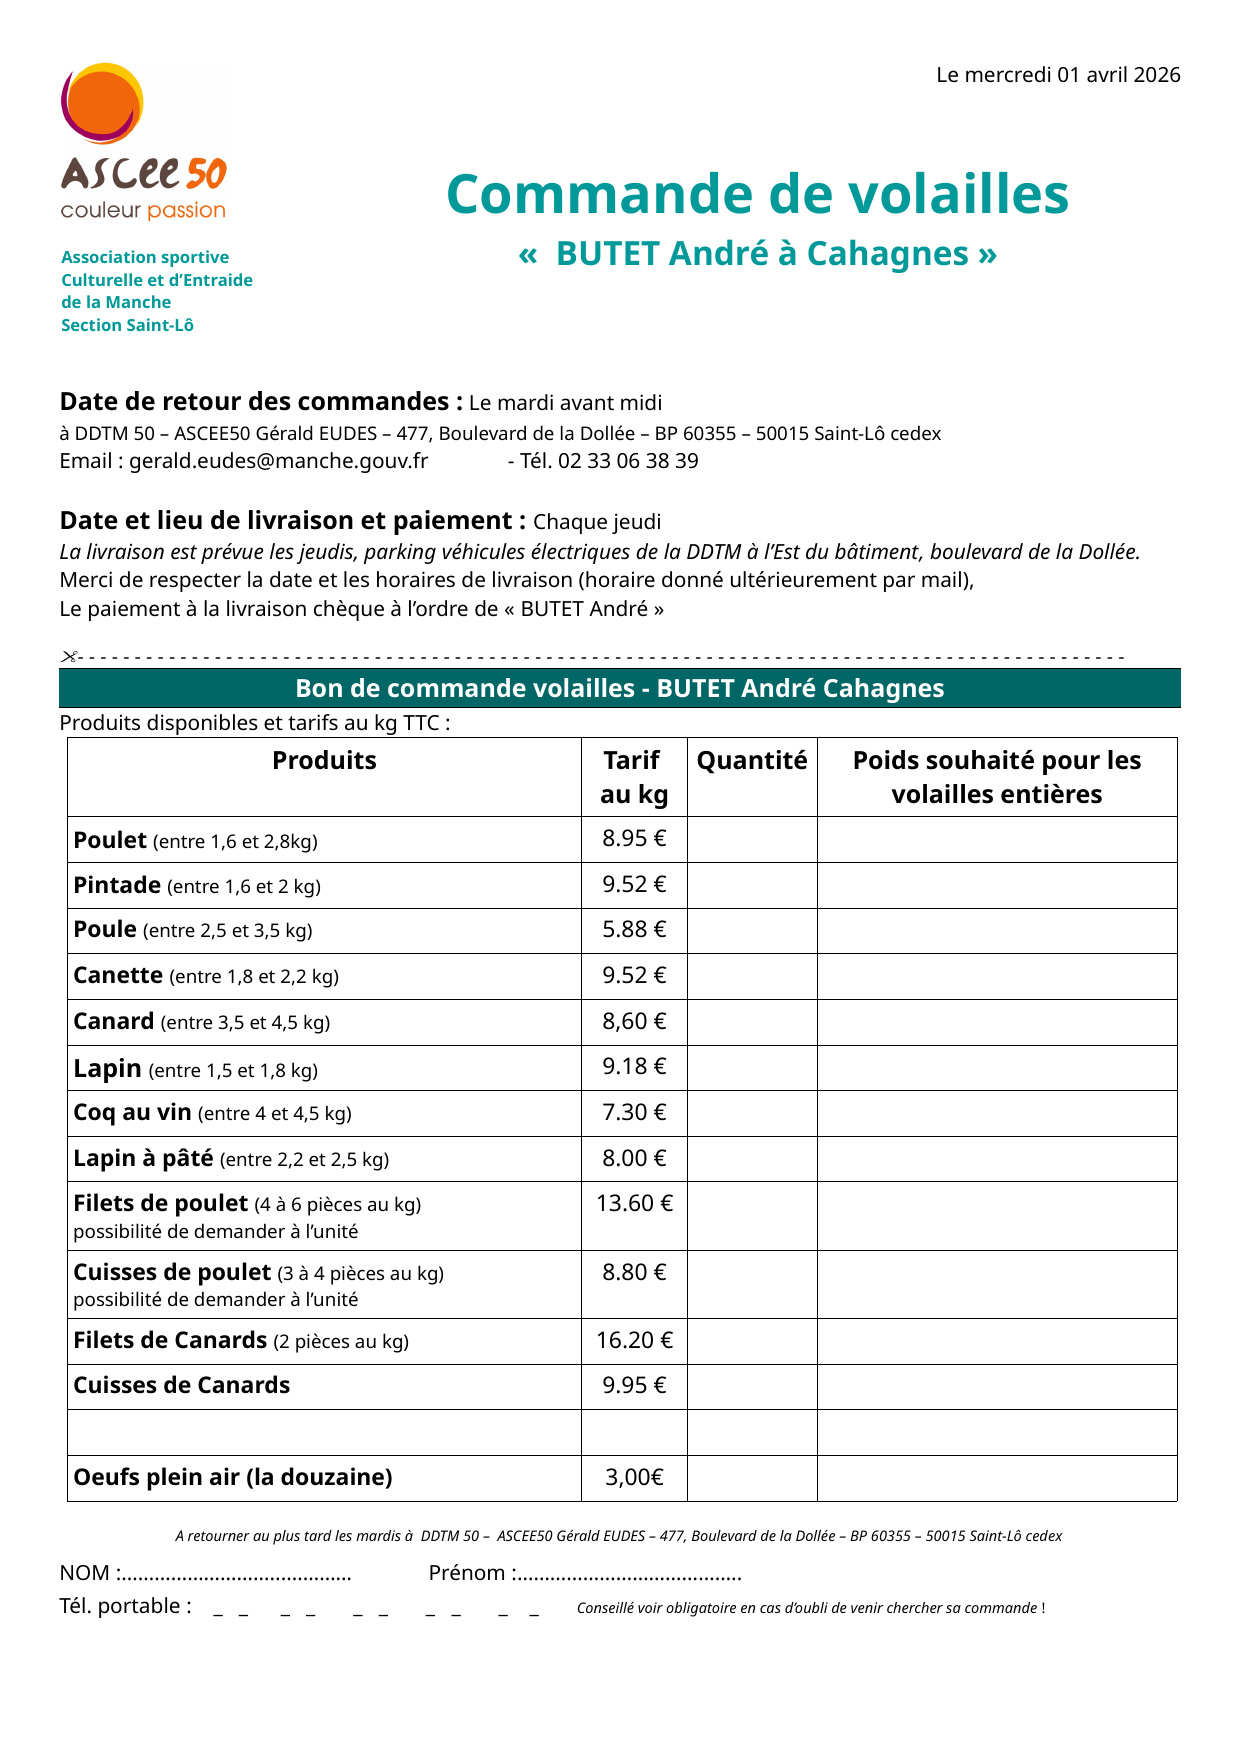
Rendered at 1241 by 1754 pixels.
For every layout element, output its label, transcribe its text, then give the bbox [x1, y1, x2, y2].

text Le mercredi 01 avril 2026 [59, 59, 1181, 88]
table_cell Filets de Canards (2 pièces au kg) [68, 1319, 581, 1364]
table_cell Canard (entre 3,5 et 4,5 kg) [68, 1000, 581, 1044]
table_cell [688, 1365, 817, 1409]
table_cell [688, 1000, 817, 1044]
table_cell [688, 1319, 817, 1364]
text La livraison est prévue les jeudis, parking véhicules électriques de la DDTM à l’Est du bâtiment, boulevard de la Dollée. Merci de respecter la date et les horaires de livraison (horaire donné ultérieurement par mail), [59, 537, 1181, 594]
table_cell [688, 1456, 817, 1501]
table_cell 16,20 € [582, 1319, 687, 1364]
table_cell [818, 909, 1177, 953]
table_cell [818, 1456, 1177, 1501]
text Email : gerald.eudes@manche.gouv.fr - Tél. 02 33 06 38 39 [59, 446, 1181, 474]
table_cell Filets de poulet (4 à 6 pièces au kg) possibilité de demander à l’unité [68, 1182, 581, 1250]
table_cell [818, 1365, 1177, 1409]
table_cell 8,60 € [582, 1000, 687, 1044]
table_cell [818, 1137, 1177, 1181]
table_cell Poulet (entre 1,6 et 2,8kg) [68, 817, 581, 862]
table_cell [688, 1251, 817, 1318]
table_cell [688, 1137, 817, 1181]
table_cell [818, 1182, 1177, 1250]
table_cell [818, 1251, 1177, 1318]
table_cell 9,52 € [582, 954, 687, 999]
table_header Tarif au kg [582, 738, 687, 816]
table_cell Cuisses de Canards [68, 1365, 581, 1409]
table_header Produits [68, 738, 581, 816]
table_cell 8,80 € [582, 1251, 687, 1318]
table_header Poids souhaité pour les volailles entières [818, 738, 1177, 816]
text Le paiement à la livraison chèque à l’ordre de « BUTET André » [59, 594, 1181, 622]
table_cell 9,95 € [582, 1365, 687, 1409]
table_cell 8,95 € [582, 817, 687, 862]
table_cell Pintade (entre 1,6 et 2 kg) [68, 863, 581, 908]
text à DDTM 50 – ASCEE50 Gérald EUDES – 477, Boulevard de la Dollée – BP 60355 – 50015 Saint-Lô cedex [59, 418, 1181, 446]
table_cell 9,18 € [582, 1046, 687, 1090]
table_cell Canette (entre 1,8 et 2,2 kg) [68, 954, 581, 999]
table_cell 7,30 € [582, 1091, 687, 1136]
table_cell [688, 909, 817, 953]
text Bon de commande volailles - BUTET André Cahagnes [59, 669, 1181, 707]
text Produits disponibles et tarifs au kg TTC : [59, 708, 1181, 737]
table_cell [688, 1091, 817, 1136]
table_cell [818, 817, 1177, 862]
table_cell [688, 1410, 817, 1455]
table_cell Cuisses de poulet (3 à 4 pièces au kg) possibilité de demander à l’unité [68, 1251, 581, 1318]
table_cell 13,60 € [582, 1182, 687, 1250]
table_cell [688, 863, 817, 908]
text A retourner au plus tard les mardis à DDTM 50 – ASCEE50 Gérald EUDES – 477, Boulevard de la Dollée – BP 60355 – 50015 Saint-Lô cedex [59, 1526, 1181, 1546]
table_cell 8,00 € [582, 1137, 687, 1181]
text NOM :………………………...………… Prénom :………………………………….. [59, 1558, 1181, 1587]
text Tél. portable : _ _ _ _ _ _ _ _ _ _ Conseillé voir obligatoire en cas d’oubli de venir chercher sa commande ! [59, 1587, 1181, 1621]
table_cell Lapin (entre 1,5 et 1,8 kg) [68, 1046, 581, 1090]
table_cell [818, 1046, 1177, 1090]
table_cell 3,00€ [582, 1456, 687, 1501]
table_cell [818, 1410, 1177, 1455]
table_cell 5,88 € [582, 909, 687, 953]
table_header Quantité [688, 738, 817, 816]
table_cell [688, 1046, 817, 1090]
table_cell [818, 863, 1177, 908]
table_cell [688, 954, 817, 999]
table_cell [688, 817, 817, 862]
text - - - - - - - - - - - - - - - - - - - - - - - - - - - - - - - - - - - - - - - - - - - - - - - - - - - - - - - - - - - - - - - - - - - - - - - - - - - - - - - - - - - - - - - - - - - - [59, 622, 1181, 668]
table_cell Poule (entre 2,5 et 3,5 kg) [68, 909, 581, 953]
table_cell Oeufs plein air (la douzaine) [68, 1456, 581, 1501]
table_cell [582, 1410, 687, 1455]
table_cell [818, 1000, 1177, 1044]
table_cell Lapin à pâté (entre 2,2 et 2,5 kg) [68, 1137, 581, 1181]
table_cell 9,52 € [582, 863, 687, 908]
text Date et lieu de livraison et paiement : Chaque jeudi [59, 503, 1181, 537]
table_cell Coq au vin (entre 4 et 4,5 kg) [68, 1091, 581, 1136]
table_cell [818, 954, 1177, 999]
text Date de retour des commandes : Le mardi avant midi [59, 383, 1181, 418]
table_cell [818, 1091, 1177, 1136]
table_cell [68, 1410, 581, 1455]
table_cell [818, 1319, 1177, 1364]
table_cell [688, 1182, 817, 1250]
